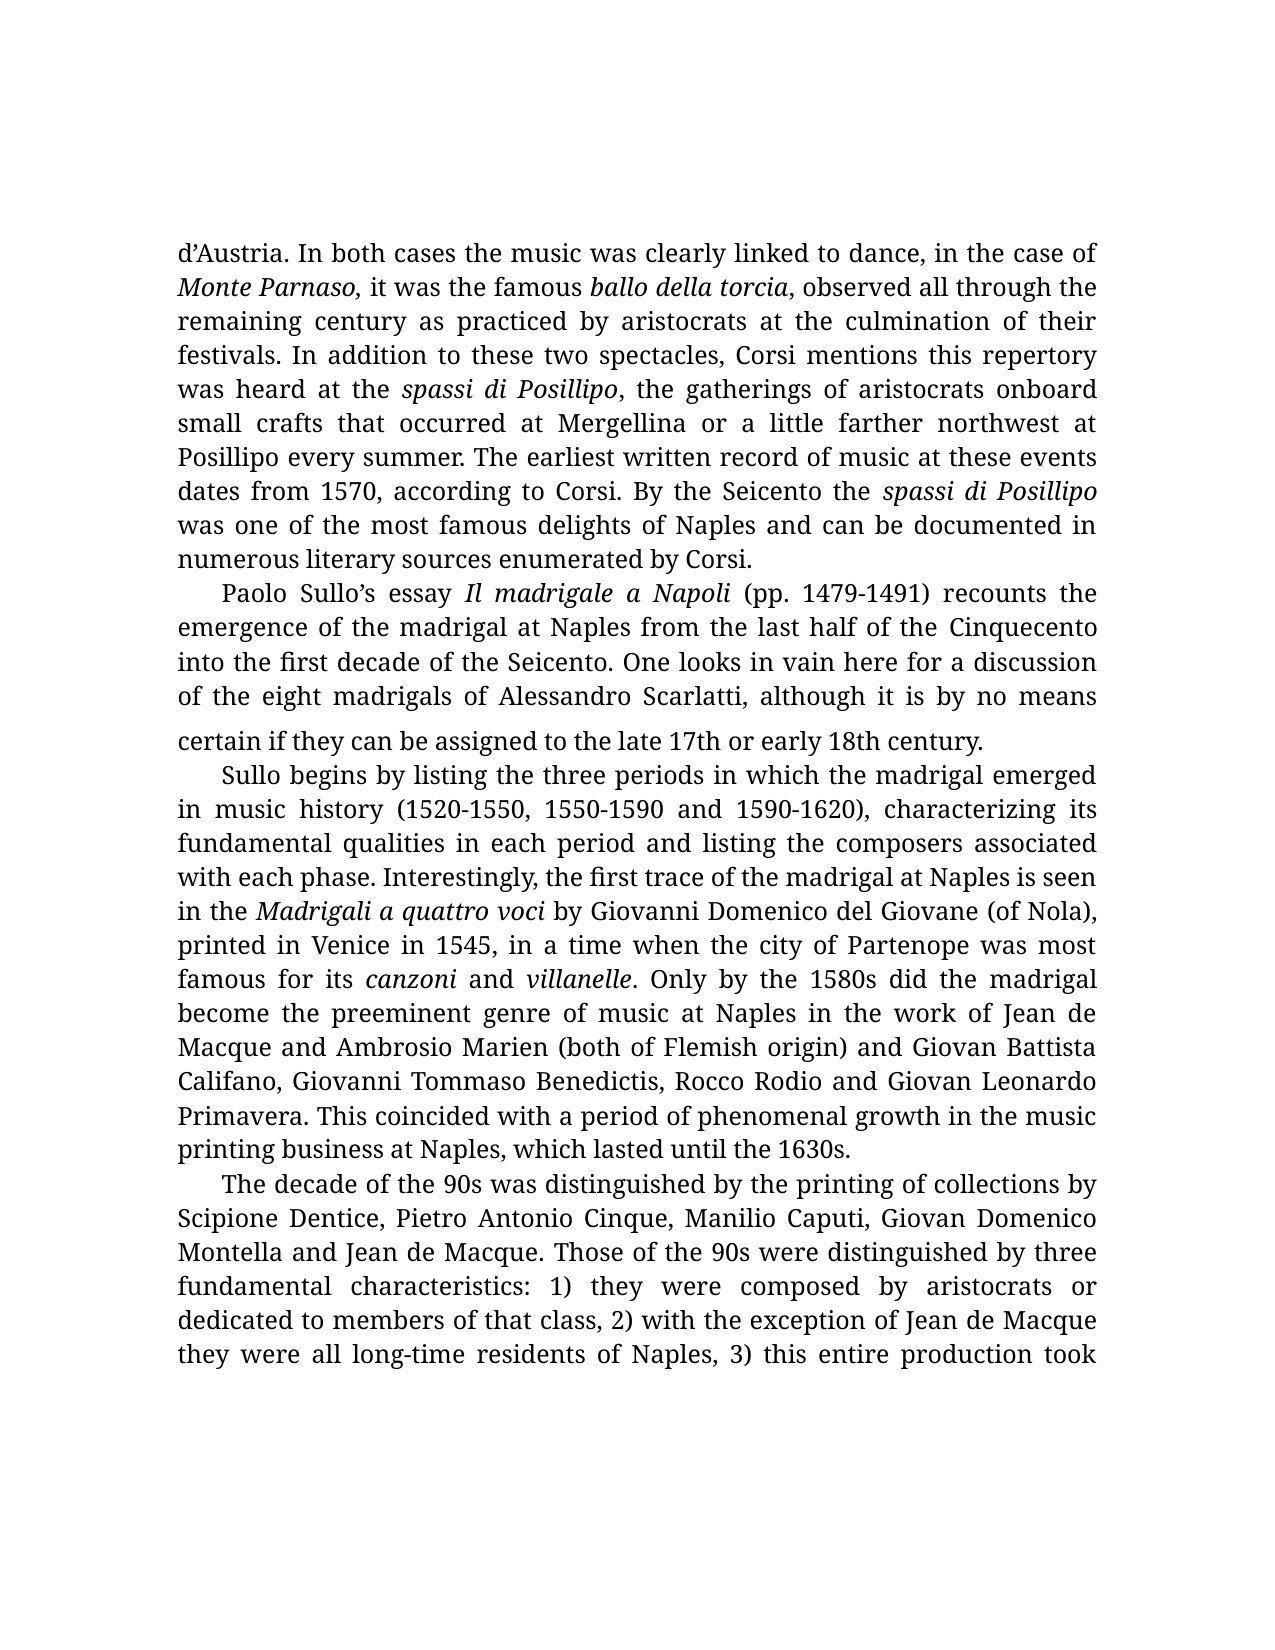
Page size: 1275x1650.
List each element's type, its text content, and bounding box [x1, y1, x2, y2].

text d’Austria. In both cases the music was clearly linked to dance, in the case of Monte Parnaso, it was the famous ballo della torcia, observed all through the remaining century as practiced by aristocrats at the culmination of their festivals. In addition to these two spectacles, Corsi mentions this repertory was heard at the spassi di Posillipo, the gatherings of aristocrats onboard small crafts that occurred at Mergellina or a little farther northwest at Posillipo every summer. The earliest written record of music at these events dates from 1570, according to Corsi. By the Seicento the spassi di Posillipo was one of the most famous delights of Naples and can be documented in numerous literary sources enumerated by Corsi. [177, 235, 1098, 576]
text The decade of the 90s was distinguished by the printing of collections by Scipione Dentice, Pietro Antonio Cinque, Manilio Caputi, Giovan Domenico Montella and Jean de Macque. Those of the 90s were distinguished by three fundamental characteristics: 1) they were composed by aristocrats or dedicated to members of that class, 2) with the exception of Jean de Macque they were all long-time residents of Naples, 3) this entire production took [177, 1166, 1098, 1371]
text Paolo Sullo’s essay Il madrigale a Napoli (pp. 1479-1491) recounts the emergence of the madrigal at Naples from the last half of the Cinquecento into the first decade of the Seicento. One looks in vain here for a discussion of the eight madrigals of Alessandro Scarlatti, although it is by no means certain if they can be assigned to the late 17th or early 18th century. [177, 576, 1098, 757]
text Sullo begins by listing the three periods in which the madrigal emerged in music history (1520-1550, 1550-1590 and 1590-1620), characterizing its fundamental qualities in each period and listing the composers associated with each phase. Interestingly, the first trace of the madrigal at Naples is seen in the Madrigali a quattro voci by Giovanni Domenico del Giovane (of Nola), printed in Venice in 1545, in a time when the city of Partenope was most famous for its canzoni and villanelle. Only by the 1580s did the madrigal become the preeminent genre of music at Naples in the work of Jean de Macque and Ambrosio Marien (both of Flemish origin) and Giovan Battista Califano, Giovanni Tommaso Benedictis, Rocco Rodio and Giovan Leonardo Primavera. This coincided with a period of phenomenal growth in the music printing business at Naples, which lasted until the 1630s. [177, 757, 1098, 1166]
